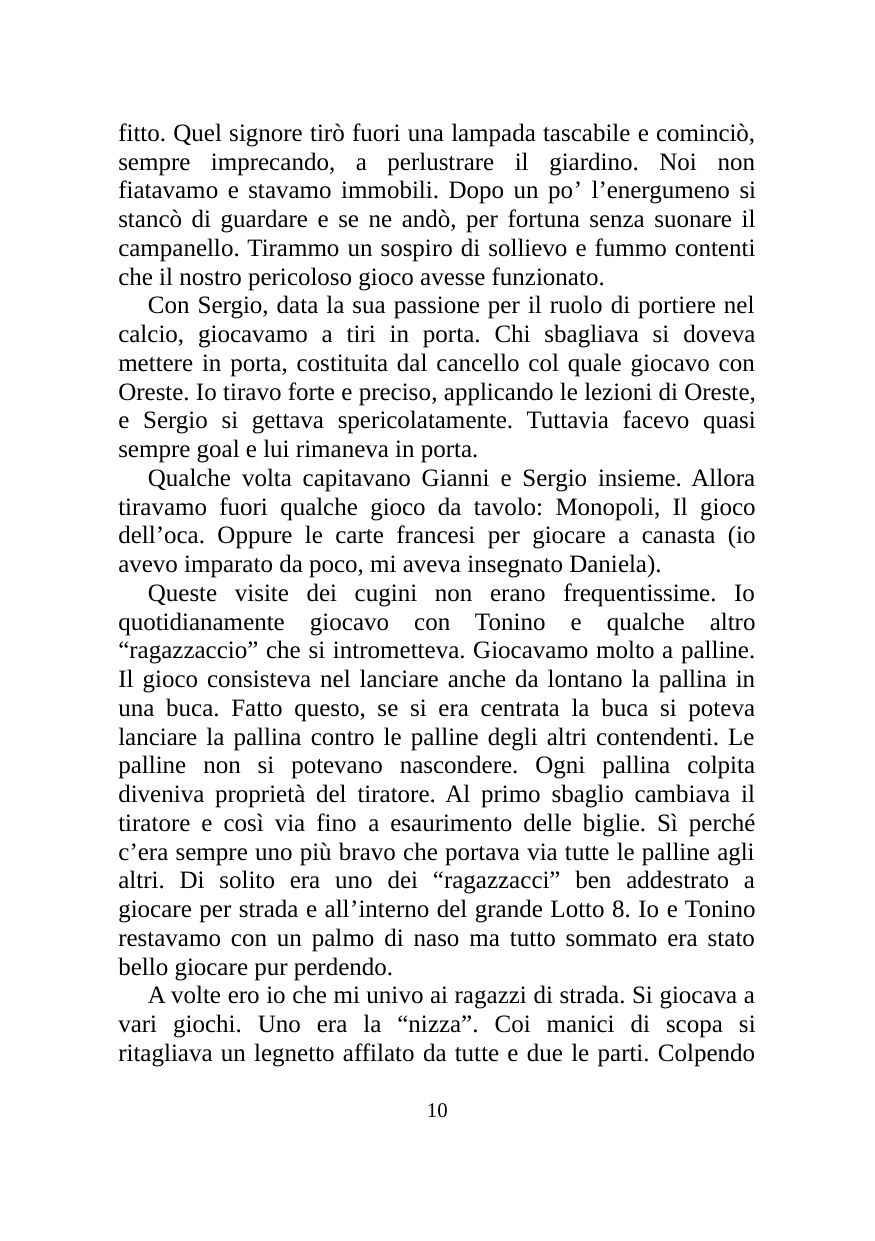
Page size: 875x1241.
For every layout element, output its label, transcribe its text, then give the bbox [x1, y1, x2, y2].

text Qualche volta capitavano Gianni e Sergio insieme. Allora tiravamo fuori qualche gioco da tavolo: Monopoli, Il gioco dell’oca. Oppure le carte francesi per giocare a canasta (io avevo imparato da poco, mi aveva insegnato Daniela). [118, 463, 756, 578]
text fitto. Quel signore tirò fuori una lampada tascabile e cominciò, sempre imprecando, a perlustrare il giardino. Noi non fiatavamo e stavamo immobili. Dopo un po’ l’energumeno si stancò di guardare e se ne andò, per fortuna senza suonare il campanello. Tirammo un sospiro di sollievo e fummo contenti che il nostro pericoloso gioco avesse funzionato. [118, 118, 756, 291]
text Queste visite dei cugini non erano frequentissime. Io quotidianamente giocavo con Tonino e qualche altro “ragazzaccio” che si intrometteva. Giocavamo molto a palline. Il gioco consisteva nel lanciare anche da lontano la pallina in una buca. Fatto questo, se si era centrata la buca si poteva lanciare la pallina contro le palline degli altri contendenti. Le palline non si potevano nascondere. Ogni pallina colpita diveniva proprietà del tiratore. Al primo sbaglio cambiava il tiratore e così via fino a esaurimento delle biglie. Sì perché c’era sempre uno più bravo che portava via tutte le palline agli altri. Di solito era uno dei “ragazzacci” ben addestrato a giocare per strada e all’interno del grande Lotto 8. Io e Tonino restavamo con un palmo di naso ma tutto sommato era stato bello giocare pur perdendo. [118, 578, 756, 981]
text A volte ero io che mi univo ai ragazzi di strada. Si giocava a vari giochi. Uno era la “nizza”. Coi manici di scopa si ritagliava un legnetto affilato da tutte e due le parti. Colpendo [118, 981, 756, 1067]
text Con Sergio, data la sua passione per il ruolo di portiere nel calcio, giocavamo a tiri in porta. Chi sbagliava si doveva mettere in porta, costituita dal cancello col quale giocavo con Oreste. Io tiravo forte e preciso, applicando le lezioni di Oreste, e Sergio si gettava spericolatamente. Tuttavia facevo quasi sempre goal e lui rimaneva in porta. [118, 291, 756, 463]
